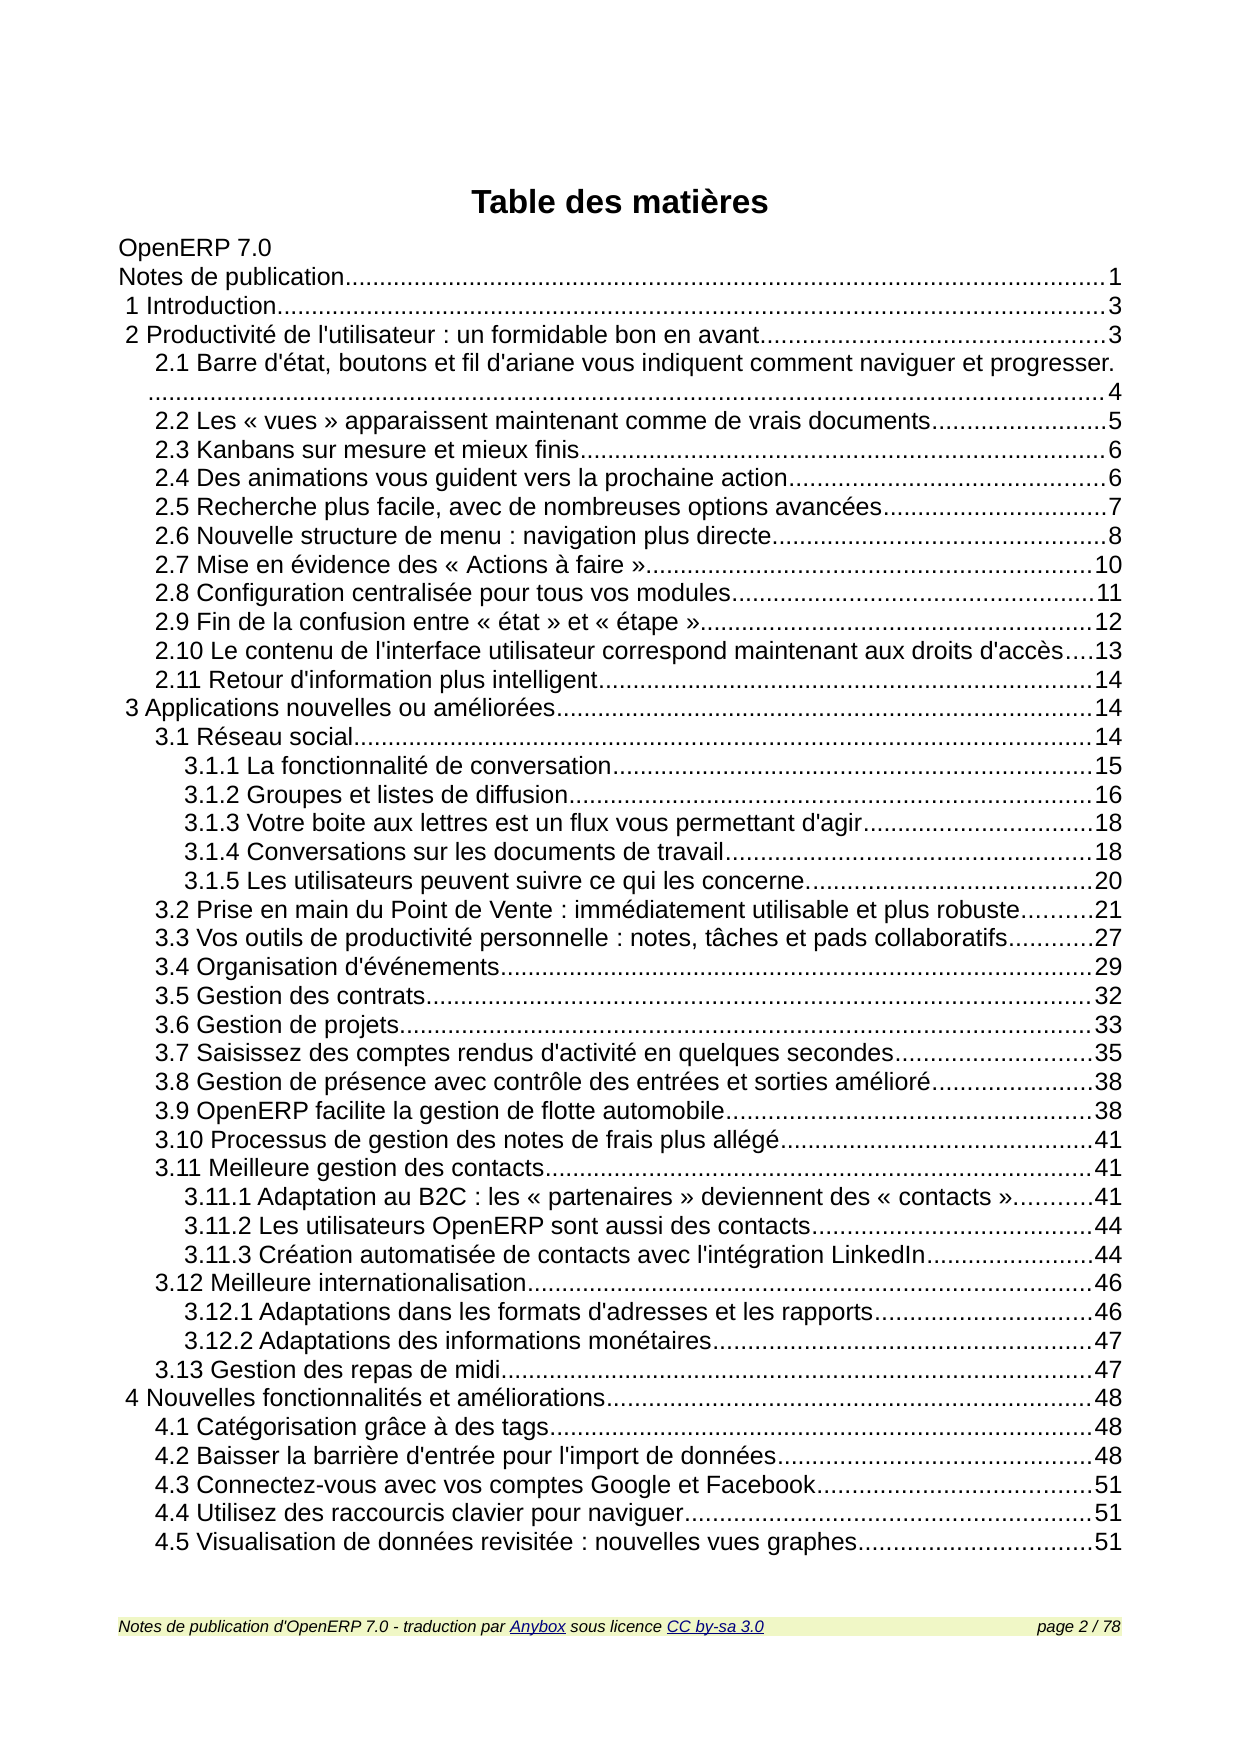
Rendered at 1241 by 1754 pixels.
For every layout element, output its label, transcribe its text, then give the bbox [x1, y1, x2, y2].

text 4.5 Visualisation de données revisitée : nouvelles vues graphes 51 [148, 1527, 1122, 1556]
text 3.6 Gestion de projets 33 [148, 1010, 1122, 1038]
text 3.1.1 La fonctionnalité de conversation 15 [177, 751, 1122, 780]
text 2.3 Kanbans sur mesure et mieux finis 6 [148, 435, 1122, 463]
text 3.12 Meilleure internationalisation 46 [148, 1268, 1122, 1297]
text 3.10 Processus de gestion des notes de frais plus allégé 41 [148, 1125, 1122, 1153]
text 3.3 Vos outils de productivité personnelle : notes, tâches et pads collaboratifs 27 [148, 923, 1122, 952]
text 3.11.2 Les utilisateurs OpenERP sont aussi des contacts 44 [177, 1211, 1122, 1240]
text 2.6 Nouvelle structure de menu : navigation plus directe 8 [148, 521, 1122, 550]
text 1 Introduction 3 [118, 291, 1122, 320]
text 2.7 Mise en évidence des « Actions à faire » 10 [148, 550, 1122, 578]
text 2.5 Recherche plus facile, avec de nombreuses options avancées 7 [148, 492, 1122, 521]
text 3 Applications nouvelles ou améliorées 14 [118, 693, 1122, 722]
text 2 Productivité de l'utilisateur : un formidable bon en avant 3 [118, 320, 1122, 348]
text 2.10 Le contenu de l'interface utilisateur correspond maintenant aux droits d'accès 13 [148, 636, 1122, 665]
text 2.2 Les « vues » apparaissent maintenant comme de vrais documents 5 [148, 406, 1122, 435]
text 4.1 Catégorisation grâce à des tags 48 [148, 1412, 1122, 1441]
text 4.2 Baisser la barrière d'entrée pour l'import de données 48 [148, 1441, 1122, 1470]
text OpenERP 7.0 Notes de publication 1 [118, 233, 1122, 291]
text 2.4 Des animations vous guident vers la prochaine action 6 [148, 463, 1122, 492]
text 4.3 Connectez-vous avec vos comptes Google et Facebook 51 [148, 1470, 1122, 1498]
text 4 Nouvelles fonctionnalités et améliorations 48 [118, 1383, 1122, 1412]
text 3.12.2 Adaptations des informations monétaires 47 [177, 1326, 1122, 1355]
text 3.1.5 Les utilisateurs peuvent suivre ce qui les concerne. 20 [177, 866, 1122, 895]
text 3.5 Gestion des contrats 32 [148, 981, 1122, 1010]
text 3.11 Meilleure gestion des contacts 41 [148, 1153, 1122, 1182]
text 3.11.1 Adaptation au B2C : les « partenaires » deviennent des « contacts » 41 [177, 1182, 1122, 1211]
text 3.1.3 Votre boite aux lettres est un flux vous permettant d'agir 18 [177, 808, 1122, 837]
text 3.11.3 Création automatisée de contacts avec l'intégration LinkedIn 44 [177, 1240, 1122, 1268]
text 3.1.2 Groupes et listes de diffusion 16 [177, 780, 1122, 808]
text 4.4 Utilisez des raccourcis clavier pour naviguer 51 [148, 1498, 1122, 1527]
text 3.2 Prise en main du Point de Vente : immédiatement utilisable et plus robuste 21 [148, 895, 1122, 923]
text 2.8 Configuration centralisée pour tous vos modules 11 [148, 578, 1122, 607]
text 3.1.4 Conversations sur les documents de travail 18 [177, 837, 1122, 866]
text 3.12.1 Adaptations dans les formats d'adresses et les rapports 46 [177, 1297, 1122, 1326]
text 2.9 Fin de la confusion entre « état » et « étape ». 12 [148, 607, 1122, 636]
text 2.11 Retour d'information plus intelligent 14 [148, 665, 1122, 693]
text 3.1 Réseau social 14 [148, 722, 1122, 751]
text 2.1 Barre d'état, boutons et fil d'ariane vous indiquent comment naviguer et progresser. 4 [148, 348, 1122, 406]
text 3.9 OpenERP facilite la gestion de flotte automobile 38 [148, 1096, 1122, 1125]
text 3.8 Gestion de présence avec contrôle des entrées et sorties amélioré 38 [148, 1067, 1122, 1096]
subtitle Table des matières [118, 182, 1122, 221]
text 3.7 Saisissez des comptes rendus d'activité en quelques secondes 35 [148, 1038, 1122, 1067]
text 3.4 Organisation d'événements 29 [148, 952, 1122, 981]
text 3.13 Gestion des repas de midi 47 [148, 1355, 1122, 1383]
